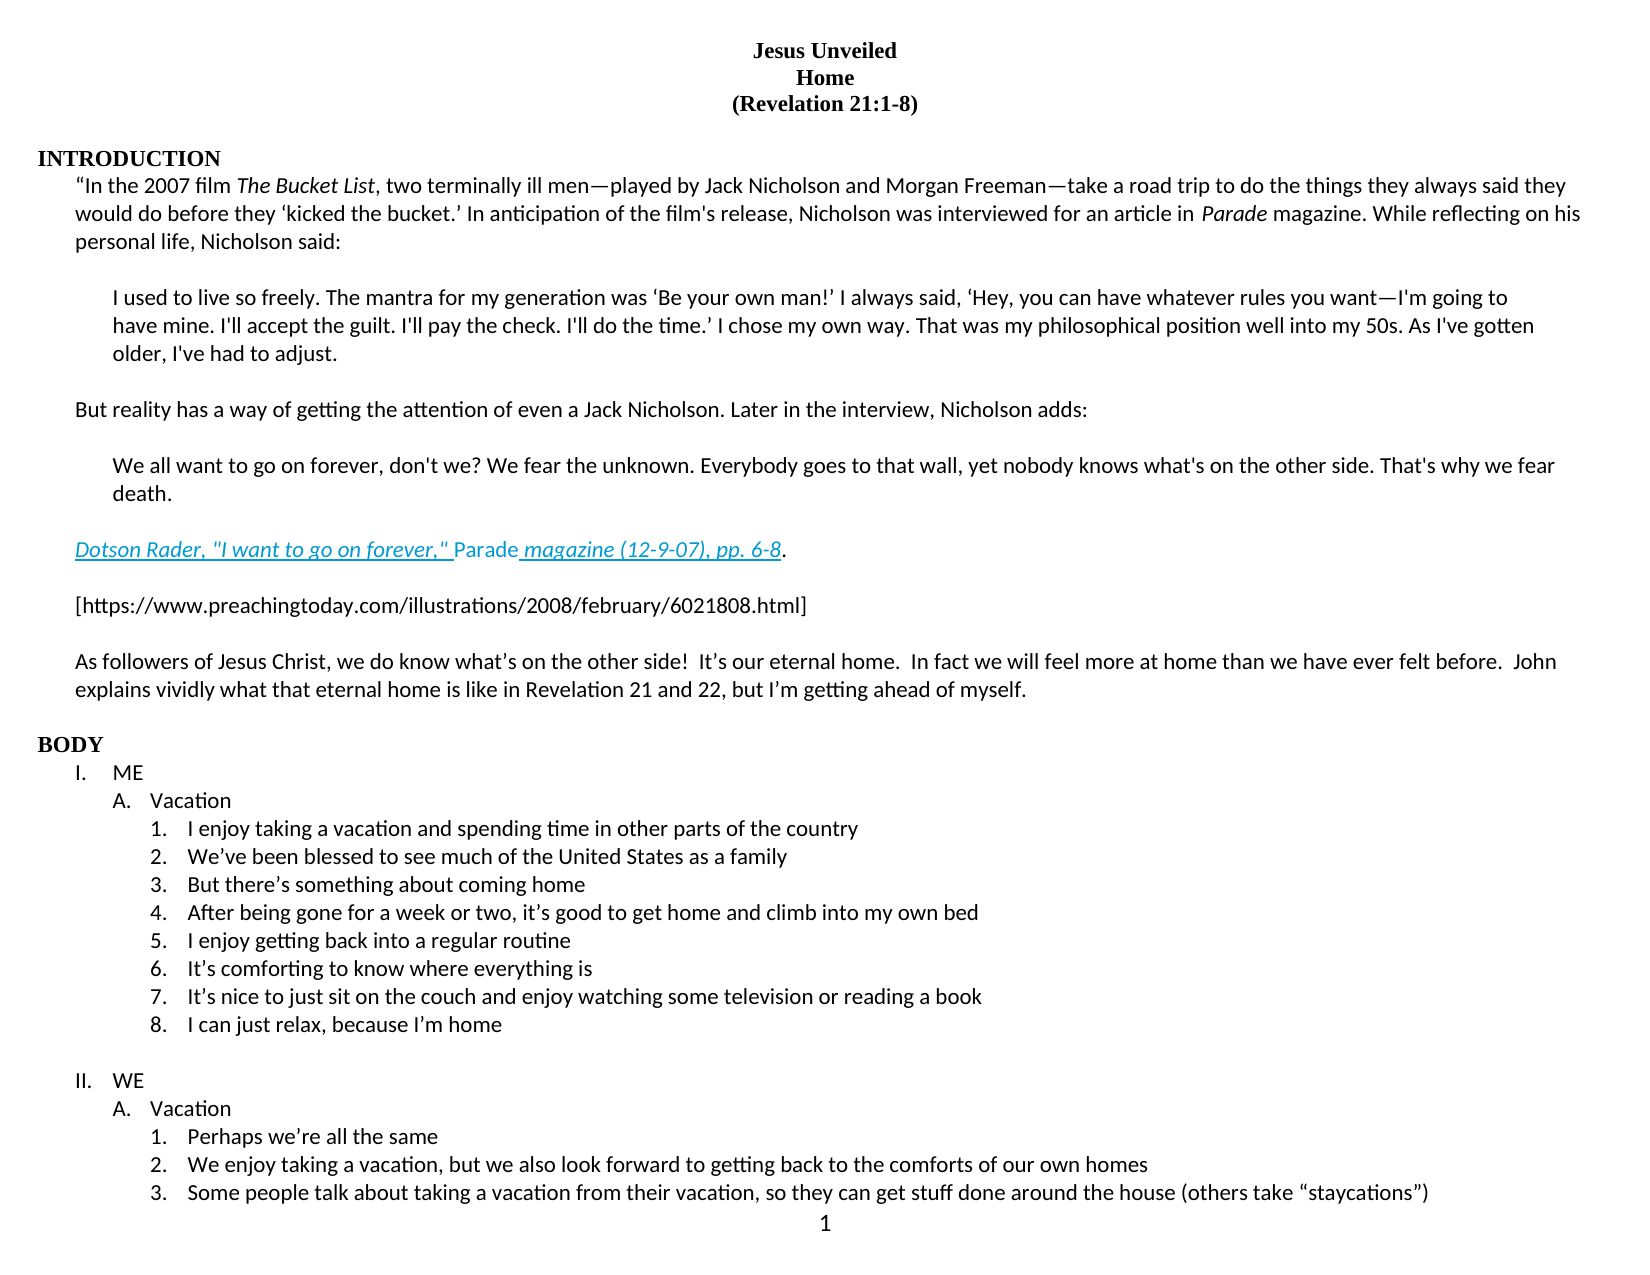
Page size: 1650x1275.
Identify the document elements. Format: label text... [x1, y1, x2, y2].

list But there’s something about coming home [150, 870, 1612, 898]
text As followers of Jesus Christ, we do know what’s on the other side! It’s our eternal home. In fact we will feel more at home than we have ever felt before. John explains vividly what that eternal home is like in Revelation 21 and 22, but I’m getting ahead of myself. [75, 647, 1612, 703]
list Some people talk about taking a vacation from their vacation, so they can get stuff done around the house (others take “staycations”) [150, 1178, 1612, 1206]
list Vacation [112, 1094, 1612, 1122]
list After being gone for a week or two, it’s good to get home and climb into my own bed [150, 898, 1612, 926]
text I used to live so freely. The mantra for my generation was ‘Be your own man!’ I always said, ‘Hey, you can have whatever rules you want—I'm going to have mine. I'll accept the guilt. I'll pay the check. I'll do the time.’ I chose my own way. That was my philosophical position well into my 50s. As I've gotten older, I've had to adjust. [112, 283, 1556, 367]
list We’ve been blessed to see much of the United States as a family [150, 842, 1612, 870]
list It’s nice to just sit on the couch and enjoy watching some television or reading a book [150, 982, 1612, 1010]
text Jesus Unveiled [37, 37, 1612, 64]
text “In the 2007 film The Bucket List, two terminally ill men—played by Jack Nicholson and Morgan Freeman—take a road trip to do the things they always said they would do before they ‘kicked the bucket.’ In anticipation of the film's release, Nicholson was interviewed for an article in Parade magazine. While reflecting on his personal life, Nicholson said: [75, 171, 1612, 255]
list WE [75, 1066, 1612, 1094]
list We enjoy taking a vacation, but we also look forward to getting back to the comforts of our own homes [150, 1150, 1612, 1178]
list I enjoy taking a vacation and spending time in other parts of the country [150, 814, 1612, 842]
list I can just relax, because I’m home [150, 1010, 1612, 1038]
text INTRODUCTION [37, 144, 1612, 171]
text BODY [37, 731, 1612, 758]
list It’s comforting to know where everything is [150, 954, 1612, 982]
text We all want to go on forever, don't we? We fear the unknown. Everybody goes to that wall, yet nobody knows what's on the other side. That's why we fear death. [112, 451, 1566, 507]
list Vacation [112, 786, 1612, 814]
text [https://www.preachingtoday.com/illustrations/2008/february/6021808.html] [75, 591, 1612, 619]
text (Revelation 21:1-8) [37, 90, 1612, 117]
text Dotson Rader, "I want to go on forever," Parade magazine (12-9-07), pp. 6-8. [75, 535, 1612, 563]
list ME [75, 758, 1612, 786]
list Perhaps we’re all the same [150, 1122, 1612, 1150]
text Home [37, 64, 1612, 90]
text But reality has a way of getting the attention of even a Jack Nicholson. Later in the interview, Nicholson adds: [75, 395, 1612, 423]
list I enjoy getting back into a regular routine [150, 926, 1612, 954]
